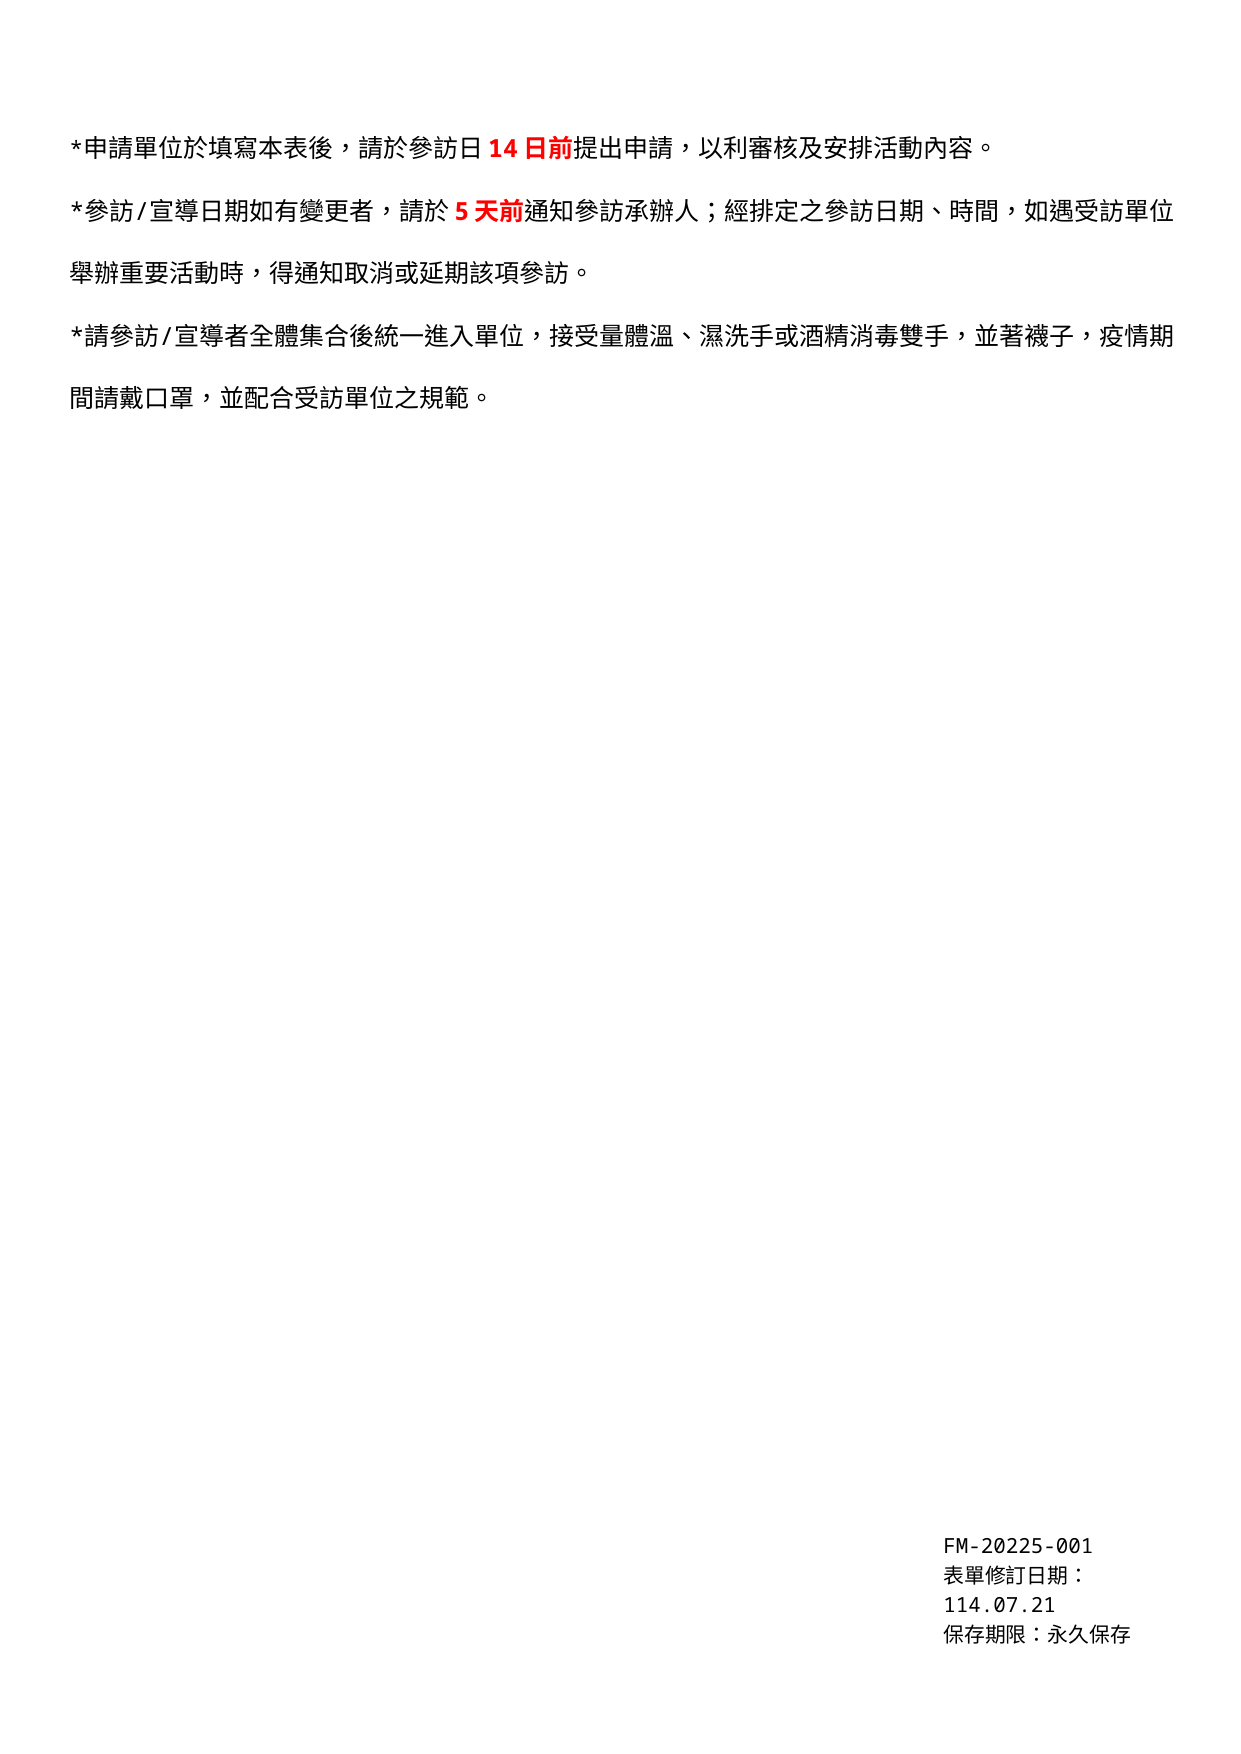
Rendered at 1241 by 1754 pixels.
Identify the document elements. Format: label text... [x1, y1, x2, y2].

text *參訪/宣導日期如有變更者，請於5天前通知參訪承辦人；經排定之參訪日期、時間，如遇受訪單位舉辦重要活動時，得通知取消或延期該項參訪。 [69, 168, 1177, 293]
text *請參訪/宣導者全體集合後統一進入單位，接受量體溫、濕洗手或酒精消毒雙手，並著襪子，疫情期間請戴口罩，並配合受訪單位之規範。 [69, 293, 1177, 418]
text *申請單位於填寫本表後，請於參訪日14日前提出申請，以利審核及安排活動內容。 [69, 105, 1177, 168]
